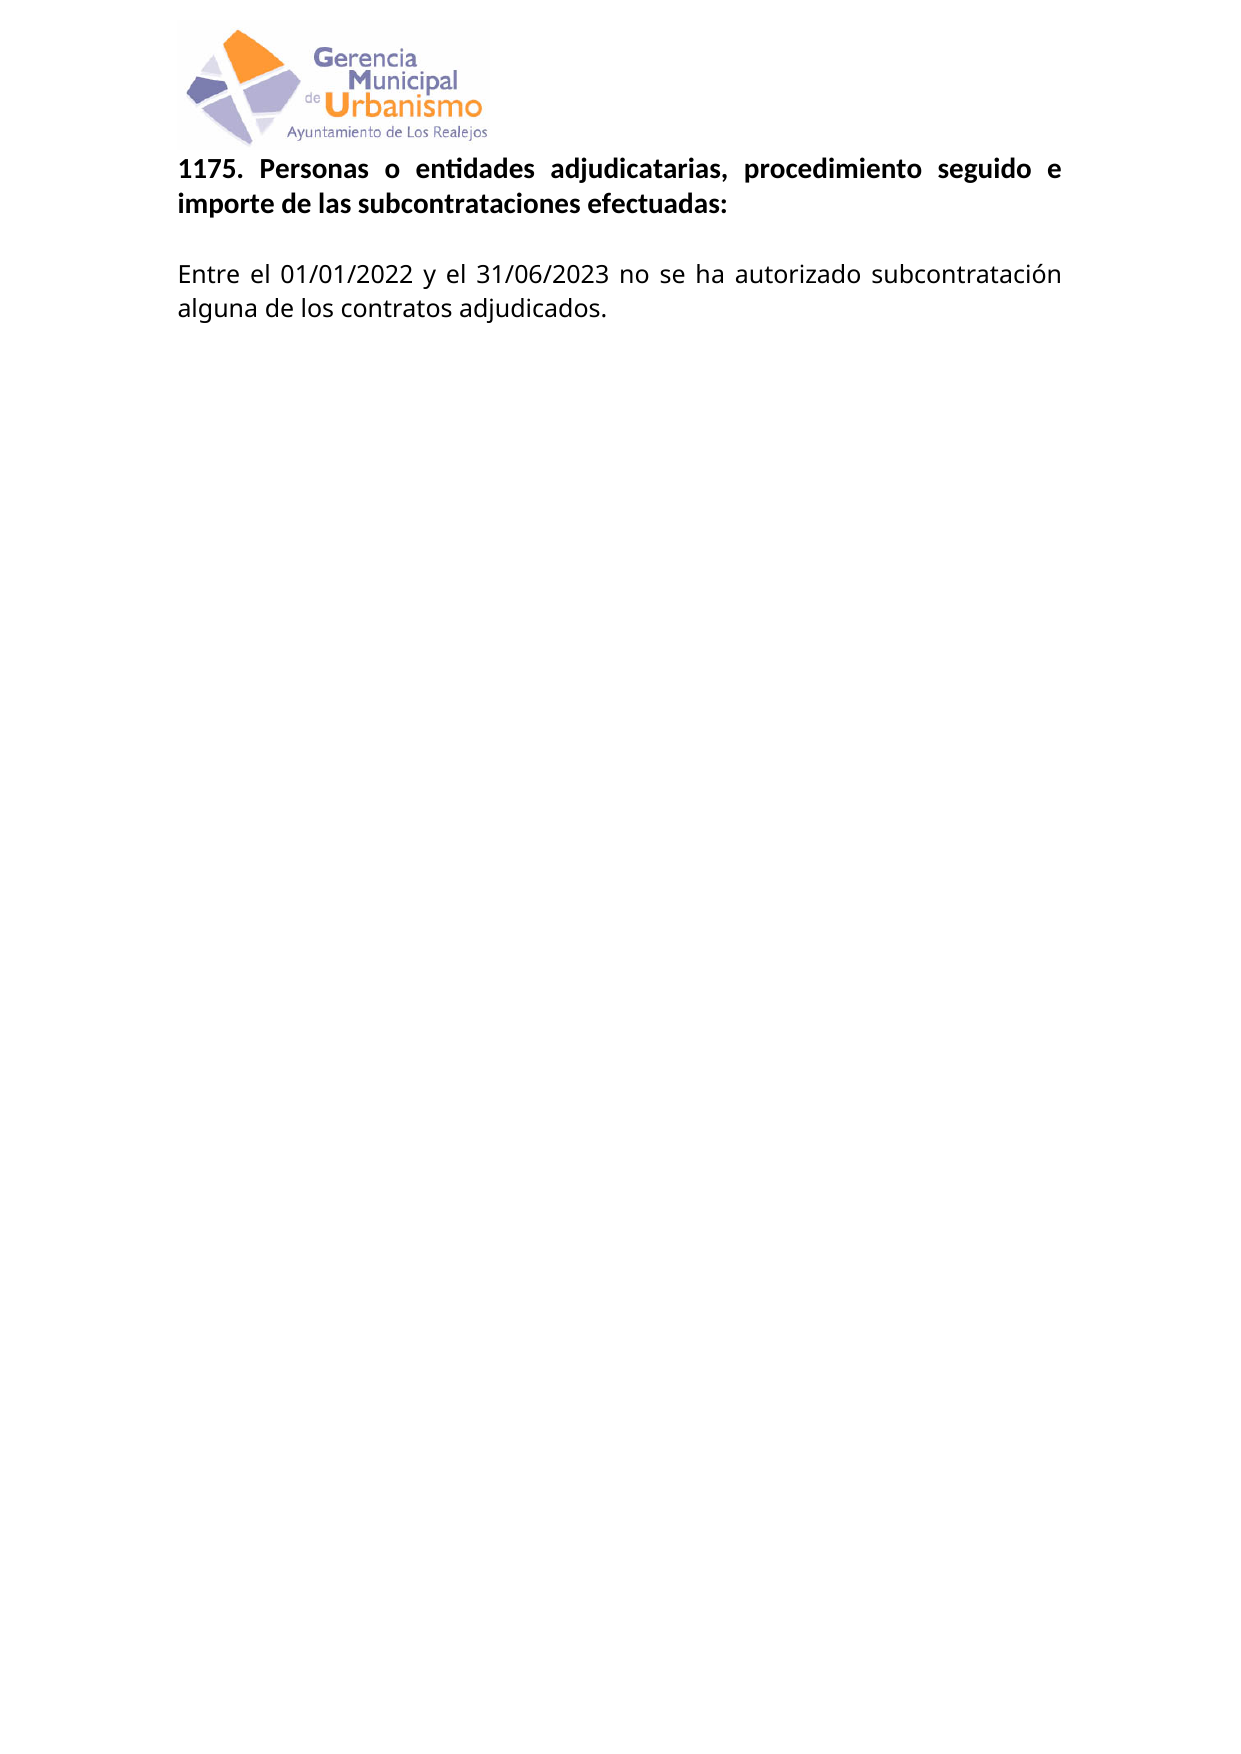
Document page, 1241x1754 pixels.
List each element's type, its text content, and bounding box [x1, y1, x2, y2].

text 1175. Personas o entidades adjudicatarias, procedimiento seguido e importe de las subcontrataciones efectuadas: [177, 103, 1063, 221]
text Entre el 01/01/2022 y el 31/06/2023 no se ha autorizado subcontratación alguna de los contratos adjudicados. [177, 257, 1063, 325]
